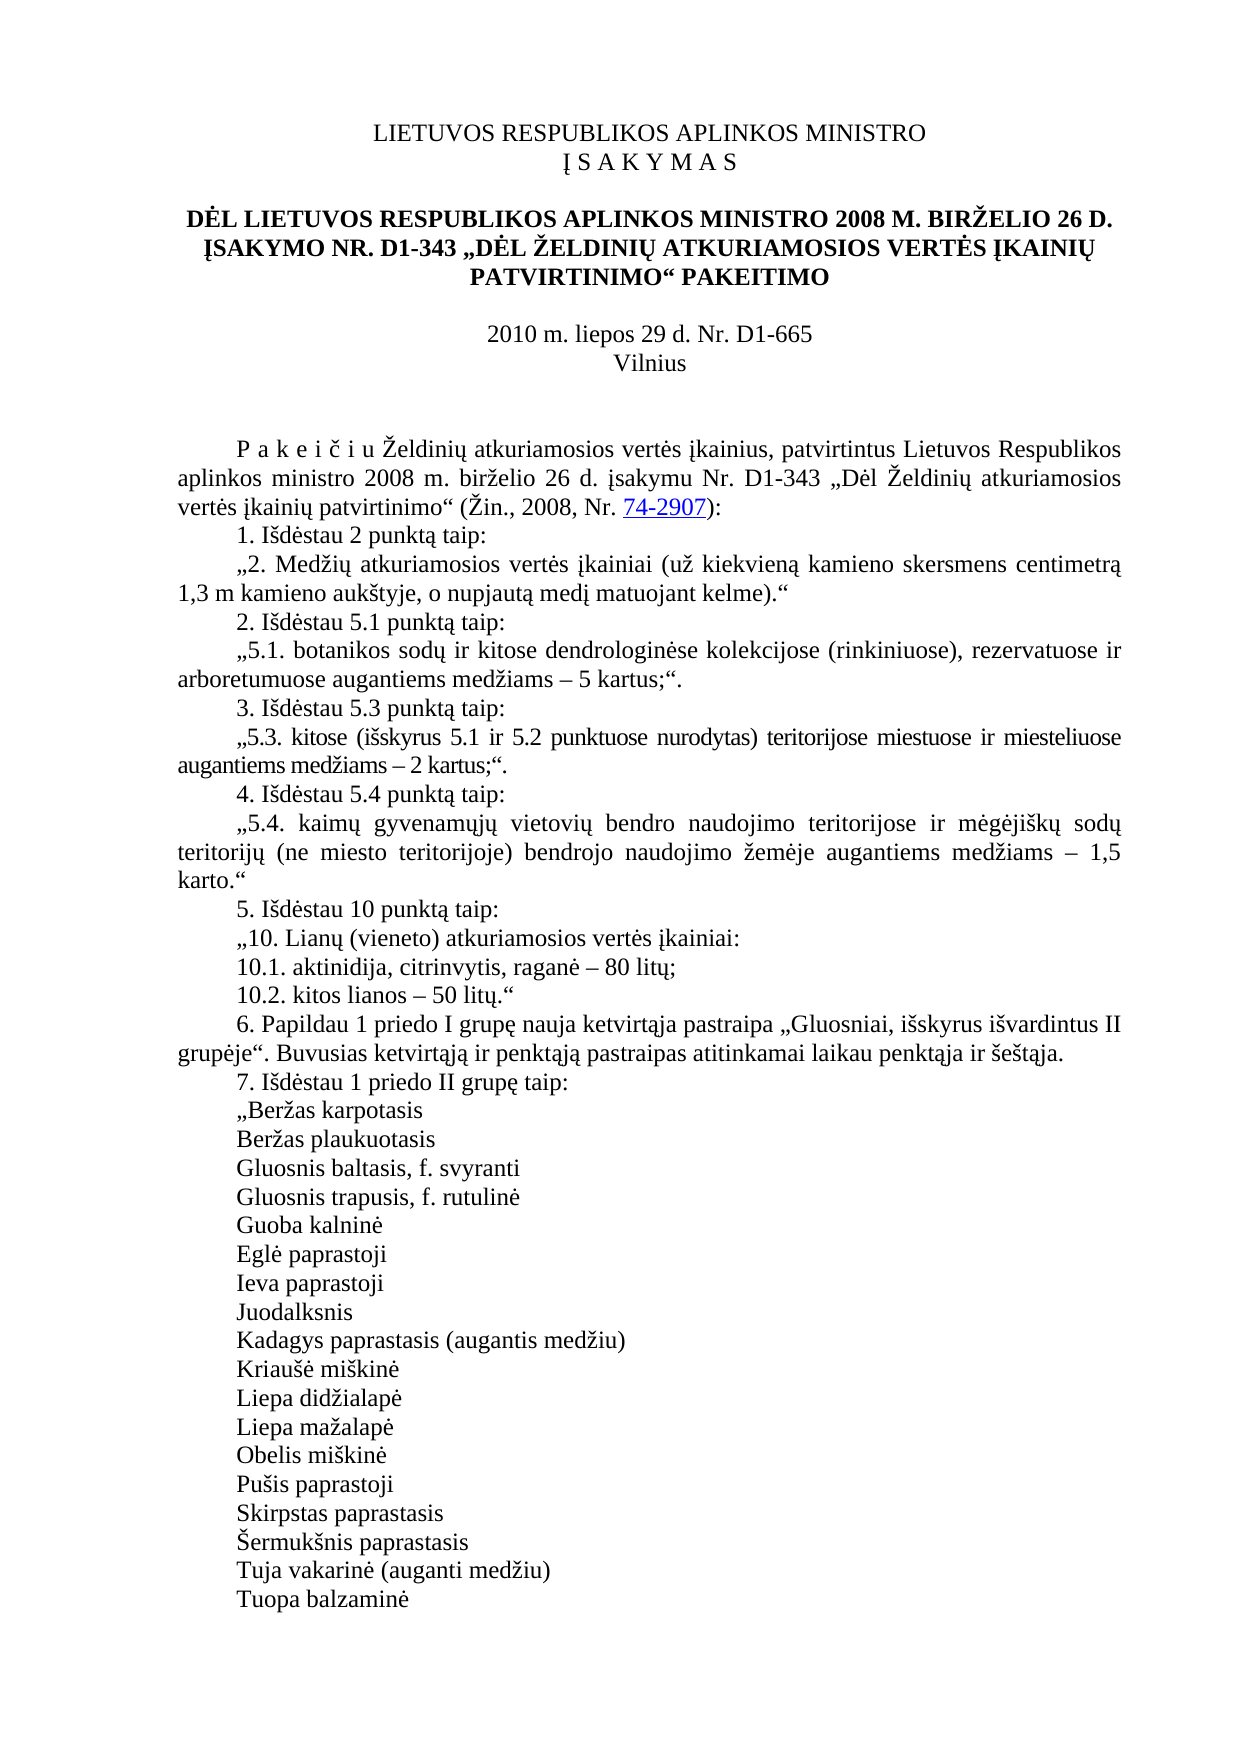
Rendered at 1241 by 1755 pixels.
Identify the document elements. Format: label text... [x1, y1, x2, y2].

text Juodalksnis [177, 1297, 1122, 1326]
text Beržas plaukuotasis [177, 1124, 1122, 1153]
text Eglė paprastoji [177, 1239, 1122, 1268]
text „5.4. kaimų gyvenamųjų vietovių bendro naudojimo teritorijose ir mėgėjiškų sodų teritorijų (ne miesto teritorijoje) bendrojo naudojimo žemėje augantiems medžiams – 1,5 karto.“ [177, 808, 1122, 894]
text Ieva paprastoji [177, 1268, 1122, 1297]
text Liepa mažalapė [177, 1412, 1122, 1441]
text 7. Išdėstau 1 priedo II grupę taip: [177, 1067, 1122, 1096]
text Kriaušė miškinė [177, 1354, 1122, 1383]
text Į S A K Y M A S [177, 147, 1122, 176]
text Pušis paprastoji [177, 1469, 1122, 1498]
text „Beržas karpotasis [177, 1096, 1122, 1124]
text 10.1. aktinidija, citrinvytis, raganė – 80 litų; [177, 952, 1122, 981]
text 3. Išdėstau 5.3 punktą taip: [177, 693, 1122, 722]
text „5.3. kitose (išskyrus 5.1 ir 5.2 punktuose nurodytas) teritorijose miestuose ir miesteliuose augantiems medžiams – 2 kartus;“. [177, 722, 1122, 779]
text Vilnius [177, 348, 1122, 377]
text DĖL LIETUVOS RESPUBLIKOS APLINKOS MINISTRO 2008 m. BIRŽELIO 26 d. ĮSAKYMO Nr. D1-343 „DĖL ŽELDINIŲ ATKURIAMOSIOS VERTĖS ĮKAINIŲ PATVIRTINIMO“ PAKEITIMO [177, 204, 1122, 291]
text Gluosnis trapusis, f. rutulinė [177, 1182, 1122, 1211]
text 2. Išdėstau 5.1 punktą taip: [177, 607, 1122, 636]
text Obelis miškinė [177, 1441, 1122, 1469]
text Skirpstas paprastasis [177, 1498, 1122, 1527]
text Liepa didžialapė [177, 1383, 1122, 1412]
text 10.2. kitos lianos – 50 litų.“ [177, 981, 1122, 1009]
text Tuja vakarinė (auganti medžiu) [177, 1556, 1122, 1584]
text 5. Išdėstau 10 punktą taip: [177, 894, 1122, 923]
text LIETUVOS RESPUBLIKOS APLINKOS MINISTRO [177, 118, 1122, 147]
text 4. Išdėstau 5.4 punktą taip: [177, 779, 1122, 808]
text Šermukšnis paprastasis [177, 1527, 1122, 1556]
text Kadagys paprastasis (augantis medžiu) [177, 1326, 1122, 1354]
text „2. Medžių atkuriamosios vertės įkainiai (už kiekvieną kamieno skersmens centimetrą 1,3 m kamieno aukštyje, o nupjautą medį matuojant kelme).“ [177, 549, 1122, 607]
text „5.1. botanikos sodų ir kitose dendrologinėse kolekcijose (rinkiniuose), rezervatuose ir arboretumuose augantiems medžiams – 5 kartus;“. [177, 636, 1122, 693]
text Guoba kalninė [177, 1211, 1122, 1239]
text Gluosnis baltasis, f. svyranti [177, 1153, 1122, 1182]
text 2010 m. liepos 29 d. Nr. D1-665 [177, 319, 1122, 348]
text Tuopa balzaminė [177, 1584, 1122, 1613]
text P a k e i č i u Želdinių atkuriamosios vertės įkainius, patvirtintus Lietuvos Respublikos aplinkos ministro 2008 m. birželio 26 d. įsakymu Nr. D1-343 „Dėl Želdinių atkuriamosios vertės įkainių patvirtinimo“ (Žin., 2008, Nr. 74-2907): [177, 434, 1122, 521]
text 6. Papildau 1 priedo I grupę nauja ketvirtąja pastraipa „Gluosniai, išskyrus išvardintus II grupėje“. Buvusias ketvirtąją ir penktąją pastraipas atitinkamai laikau penktąja ir šeštąja. [177, 1009, 1122, 1067]
text 1. Išdėstau 2 punktą taip: [177, 521, 1122, 549]
text „10. Lianų (vieneto) atkuriamosios vertės įkainiai: [177, 923, 1122, 952]
